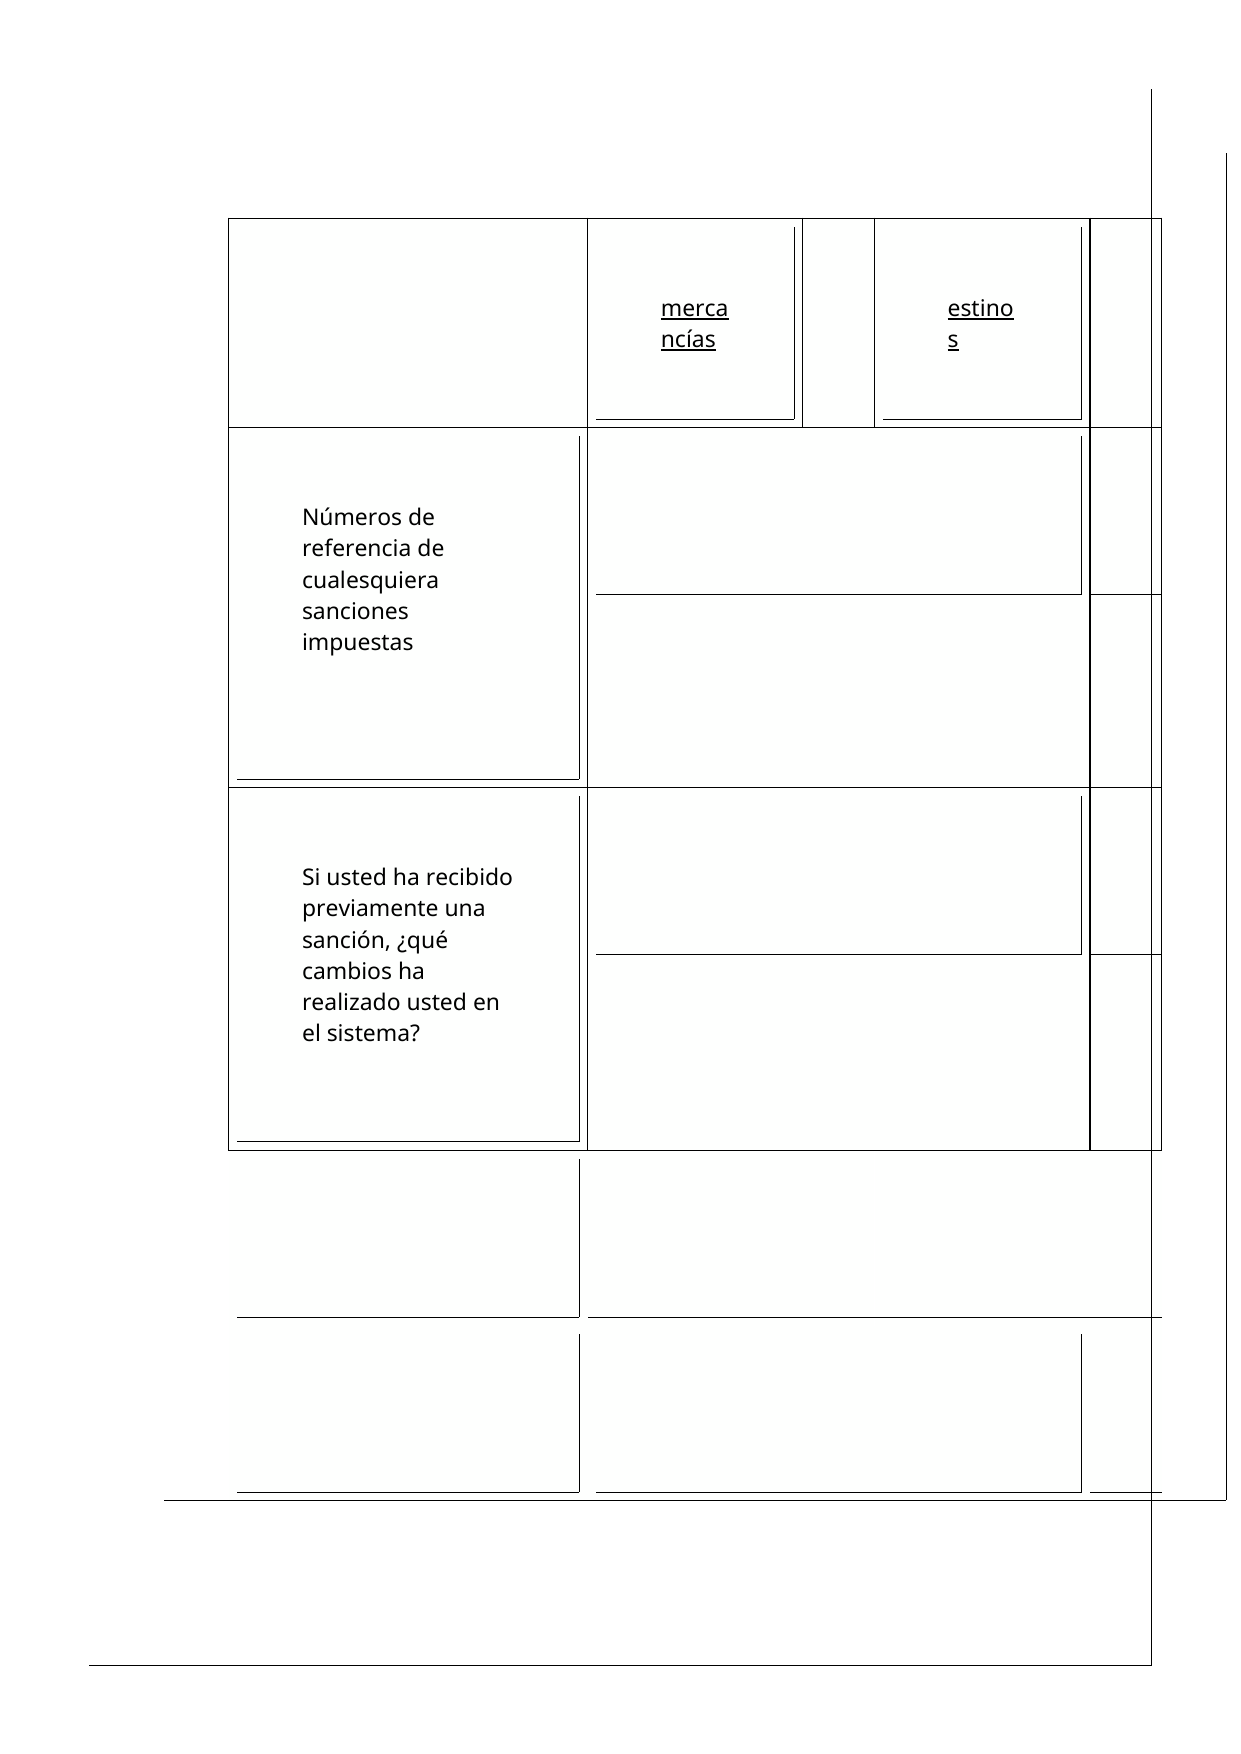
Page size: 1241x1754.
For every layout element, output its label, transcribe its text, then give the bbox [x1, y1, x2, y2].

table_cell [731, 1151, 803, 1317]
table_cell [731, 1318, 803, 1326]
table_cell [1152, 788, 1161, 954]
table_cell [1091, 788, 1151, 954]
table_cell [946, 1151, 1018, 1317]
table_cell [1152, 1493, 1162, 1500]
table_cell [946, 1318, 1018, 1326]
table_cell [588, 788, 1089, 1150]
table_cell [659, 1318, 731, 1326]
table_cell [1152, 1151, 1162, 1317]
table_cell [1018, 1151, 1090, 1317]
table_cell [1090, 1318, 1151, 1326]
table_cell [229, 1151, 588, 1326]
table_cell [1090, 1151, 1151, 1317]
table_cell Números de referencia de cualesquiera sanciones impuestas [229, 428, 587, 787]
table_cell [1018, 1318, 1090, 1326]
table_cell [588, 428, 1089, 787]
table_cell [803, 219, 874, 427]
table_cell [1090, 1493, 1151, 1500]
table_cell [1152, 219, 1161, 427]
table_cell [1091, 595, 1151, 787]
table_cell [875, 1151, 946, 1317]
table_cell [659, 1151, 731, 1317]
table_cell [875, 1318, 946, 1326]
table_cell [1152, 595, 1161, 787]
table_cell [1090, 1326, 1151, 1492]
table_cell [1152, 428, 1161, 594]
table_cell [1091, 955, 1151, 1150]
table_cell estinos [875, 219, 1089, 427]
table_cell [588, 1151, 659, 1317]
table_cell [803, 1151, 874, 1317]
table_cell [1152, 1318, 1162, 1326]
table_cell [803, 1318, 874, 1326]
table_cell [1152, 955, 1161, 1150]
table_cell [588, 1318, 659, 1326]
table_cell [588, 1326, 1090, 1500]
table_cell [1091, 428, 1151, 594]
table_cell mercancías [588, 219, 802, 427]
table_cell [1091, 219, 1151, 427]
table_cell Si usted ha recibido previamente una sanción, ¿qué cambios ha realizado usted en el sistema? [229, 788, 587, 1150]
table_cell [1152, 1326, 1162, 1492]
table_cell [229, 1326, 588, 1500]
table_cell [229, 219, 587, 427]
